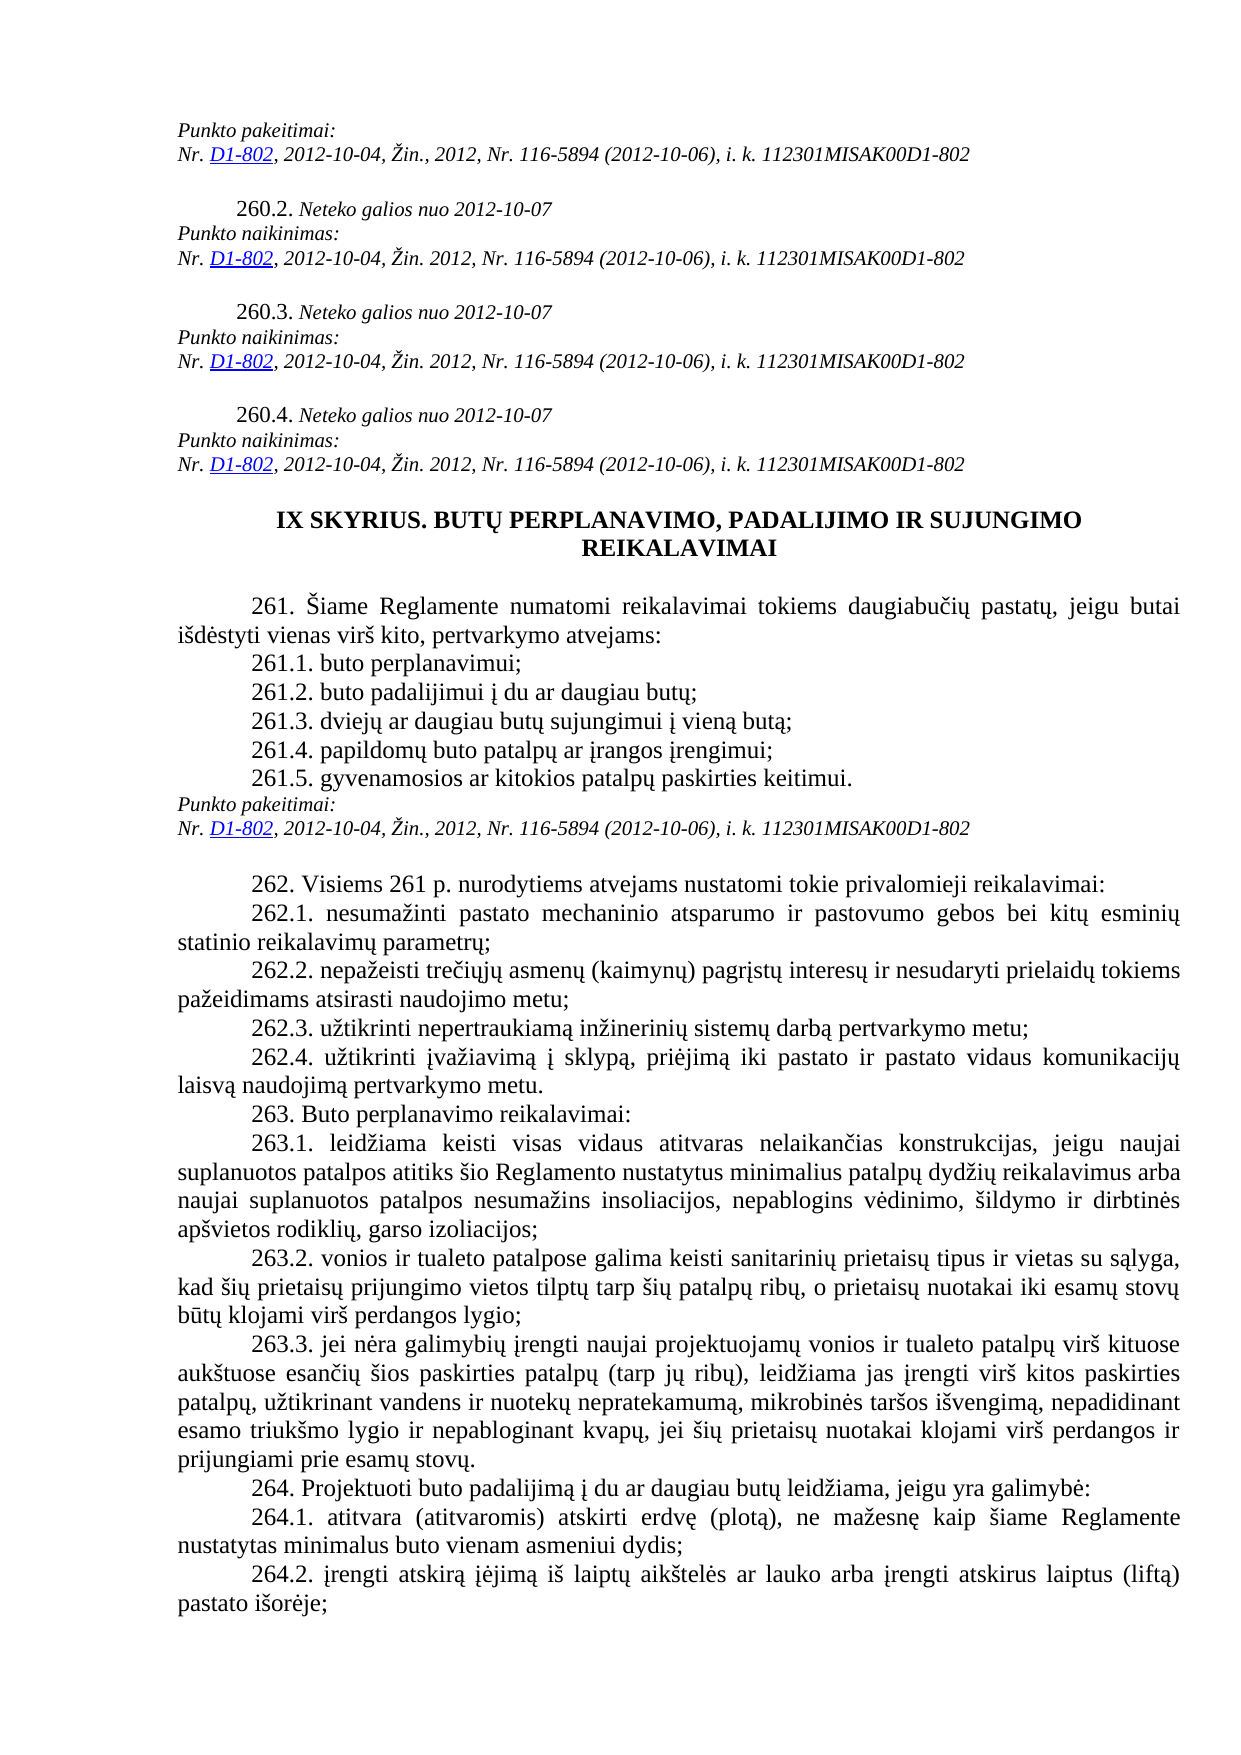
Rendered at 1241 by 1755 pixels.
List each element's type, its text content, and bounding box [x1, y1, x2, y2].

text 263. Buto perplanavimo reikalavimai: [177, 1099, 1181, 1128]
text 264.1. atitvara (atitvaromis) atskirti erdvę (plotą), ne mažesnę kaip šiame Reglamente nustatytas minimalus buto vienam asmeniui dydis; [177, 1502, 1181, 1559]
text Nr. D1-802, 2012-10-04, Žin. 2012, Nr. 116-5894 (2012-10-06), i. k. 112301MISAK00D1-802 [177, 349, 1181, 373]
text 261.1. buto perplanavimui; [177, 648, 1181, 677]
text 261.3. dviejų ar daugiau butų sujungimui į vieną butą; [177, 706, 1181, 735]
text Punkto pakeitimai: [177, 118, 1181, 142]
text 260.3. Neteko galios nuo 2012-10-07 [177, 298, 1181, 324]
text 261.4. papildomų buto patalpų ar įrangos įrengimui; [177, 735, 1181, 763]
text 262.4. užtikrinti įvažiavimą į sklypą, priėjimą iki pastato ir pastato vidaus komunikacijų laisvą naudojimą pertvarkymo metu. [177, 1042, 1181, 1099]
text 262.2. nepažeisti trečiųjų asmenų (kaimynų) pagrįstų interesų ir nesudaryti prielaidų tokiems pažeidimams atsirasti naudojimo metu; [177, 955, 1181, 1013]
text Punkto naikinimas: [177, 324, 1181, 349]
text 264. Projektuoti buto padalijimą į du ar daugiau butų leidžiama, jeigu yra galimybė: [177, 1473, 1181, 1502]
text Punkto naikinimas: [177, 428, 1181, 452]
text 263.2. vonios ir tualeto patalpose galima keisti sanitarinių prietaisų tipus ir vietas su sąlyga, kad šių prietaisų prijungimo vietos tilptų tarp šių patalpų ribų, o prietaisų nuotakai iki esamų stovų būtų klojami virš perdangos lygio; [177, 1243, 1181, 1329]
text 262.3. užtikrinti nepertraukiamą inžinerinių sistemų darbą pertvarkymo metu; [177, 1013, 1181, 1042]
text 261. Šiame Reglamente numatomi reikalavimai tokiems daugiabučių pastatų, jeigu butai išdėstyti vienas virš kito, pertvarkymo atvejams: [177, 591, 1181, 648]
text 263.1. leidžiama keisti visas vidaus atitvaras nelaikančias konstrukcijas, jeigu naujai suplanuotos patalpos atitiks šio Reglamento nustatytus minimalius patalpų dydžių reikalavimus arba naujai suplanuotos patalpos nesumažins insoliacijos, nepablogins vėdinimo, šildymo ir dirbtinės apšvietos rodiklių, garso izoliacijos; [177, 1128, 1181, 1243]
text 264.2. įrengti atskirą įėjimą iš laiptų aikštelės ar lauko arba įrengti atskirus laiptus (liftą) pastato išorėje; [177, 1559, 1181, 1617]
text Nr. D1-802, 2012-10-04, Žin., 2012, Nr. 116-5894 (2012-10-06), i. k. 112301MISAK00D1-802 [177, 142, 1181, 166]
text 260.4. Neteko galios nuo 2012-10-07 [177, 401, 1181, 428]
text IX SKYRIUS. BUTŲ PERPLANAVIMO, PADALIJIMO IR SUJUNGIMO REIKALAVIMAI [177, 505, 1181, 562]
text Nr. D1-802, 2012-10-04, Žin., 2012, Nr. 116-5894 (2012-10-06), i. k. 112301MISAK00D1-802 [177, 816, 1181, 840]
text Punkto pakeitimai: [177, 792, 1181, 816]
text 261.2. buto padalijimui į du ar daugiau butų; [177, 677, 1181, 706]
text 262. Visiems 261 p. nurodytiems atvejams nustatomi tokie privalomieji reikalavimai: [177, 869, 1181, 898]
text Nr. D1-802, 2012-10-04, Žin. 2012, Nr. 116-5894 (2012-10-06), i. k. 112301MISAK00D1-802 [177, 245, 1181, 269]
text 263.3. jei nėra galimybių įrengti naujai projektuojamų vonios ir tualeto patalpų virš kituose aukštuose esančių šios paskirties patalpų (tarp jų ribų), leidžiama jas įrengti virš kitos paskirties patalpų, užtikrinant vandens ir nuotekų nepratekamumą, mikrobinės taršos išvengimą, nepadidinant esamo triukšmo lygio ir nepabloginant kvapų, jei šių prietaisų nuotakai klojami virš perdangos ir prijungiami prie esamų stovų. [177, 1329, 1181, 1473]
text Nr. D1-802, 2012-10-04, Žin. 2012, Nr. 116-5894 (2012-10-06), i. k. 112301MISAK00D1-802 [177, 452, 1181, 476]
text Punkto naikinimas: [177, 221, 1181, 245]
text 260.2. Neteko galios nuo 2012-10-07 [177, 195, 1181, 221]
text 261.5. gyvenamosios ar kitokios patalpų paskirties keitimui. [177, 763, 1181, 792]
text 262.1. nesumažinti pastato mechaninio atsparumo ir pastovumo gebos bei kitų esminių statinio reikalavimų parametrų; [177, 898, 1181, 955]
